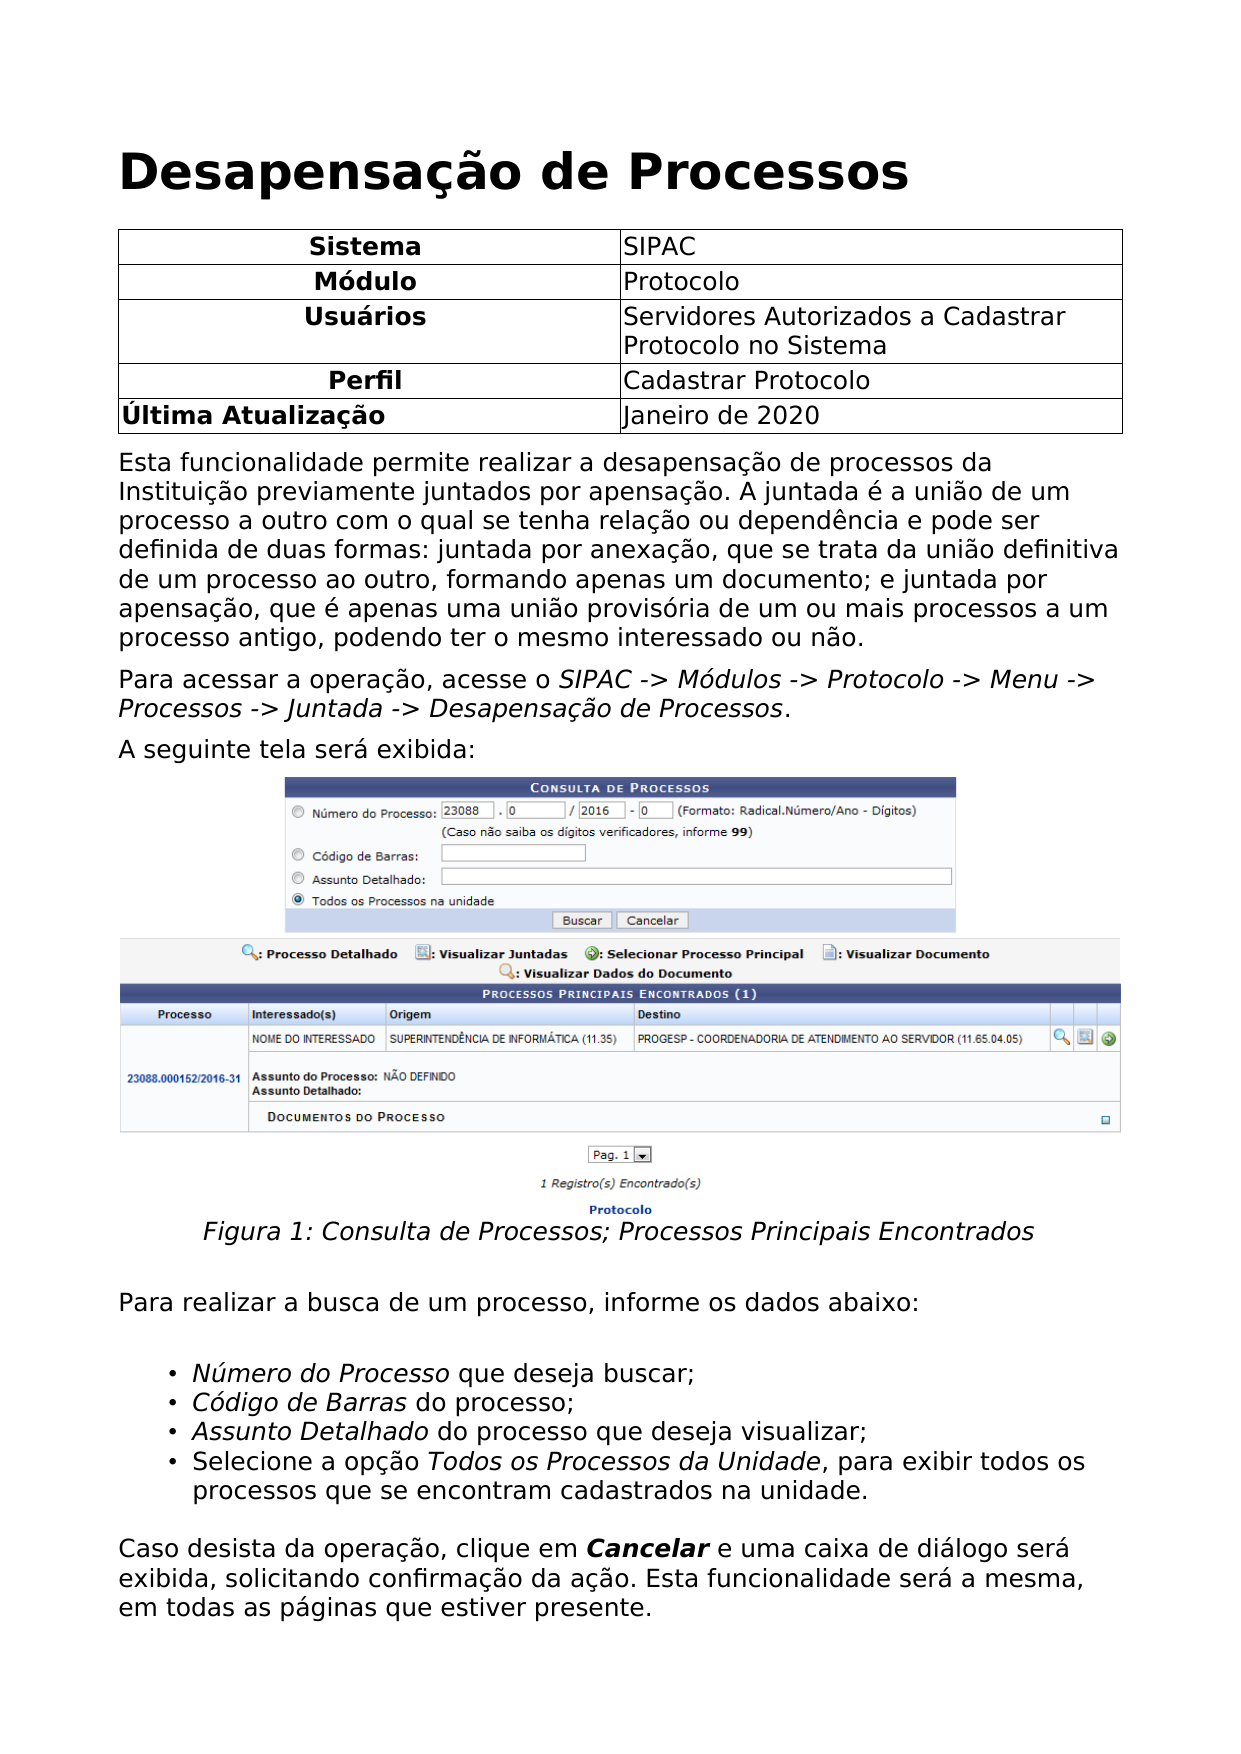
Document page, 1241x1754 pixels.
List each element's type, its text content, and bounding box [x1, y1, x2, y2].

text Figura 1: Consulta de Processos; Processos Principais Encontrados [118, 1218, 1122, 1246]
picture [118, 777, 1123, 1218]
text Para realizar a busca de um processo, informe os dados abaixo: [118, 1288, 1122, 1317]
table_cell Servidores Autorizados a Cadastrar Protocolo no Sistema [621, 300, 1122, 363]
list Código de Barras do processo; [177, 1388, 1122, 1418]
list Número do Processo que deseja buscar; [177, 1359, 1122, 1388]
table_cell Usuários [119, 300, 620, 363]
table_header SIPAC [621, 230, 1122, 264]
list Assunto Detalhado do processo que deseja visualizar; [177, 1418, 1122, 1447]
text A seguinte tela será exibida: [118, 736, 1122, 765]
table_cell Protocolo [621, 265, 1122, 299]
text Para acessar a operação, acesse o SIPAC -> Módulos -> Protocolo -> Menu -> Processos -> Juntada -> Desapensação de Processos. [118, 665, 1122, 723]
table_cell Cadastrar Protocolo [621, 364, 1122, 398]
table_cell Janeiro de 2020 [621, 399, 1122, 433]
table_cell Perfil [119, 364, 620, 398]
subtitle Desapensação de Processos [118, 143, 1122, 201]
table_cell Módulo [119, 265, 620, 299]
text Esta funcionalidade permite realizar a desapensação de processos da Instituição previamente juntados por apensação. A juntada é a união de um processo a outro com o qual se tenha relação ou dependência e pode ser definida de duas formas: juntada por anexação, que se trata da união definitiva de um processo ao outro, formando apenas um documento; e juntada por apensação, que é apenas uma união provisória de um ou mais processos a um processo antigo, podendo ter o mesmo interessado ou não. [118, 448, 1122, 652]
text Caso desista da operação, clique em Cancelar e uma caixa de diálogo será exibida, solicitando confirmação da ação. Esta funcionalidade será a mesma, em todas as páginas que estiver presente. [118, 1534, 1122, 1622]
list Selecione a opção Todos os Processos da Unidade, para exibir todos os processos que se encontram cadastrados na unidade. [177, 1447, 1122, 1505]
table_cell Última Atualização [119, 399, 620, 433]
table_header Sistema [119, 230, 620, 264]
